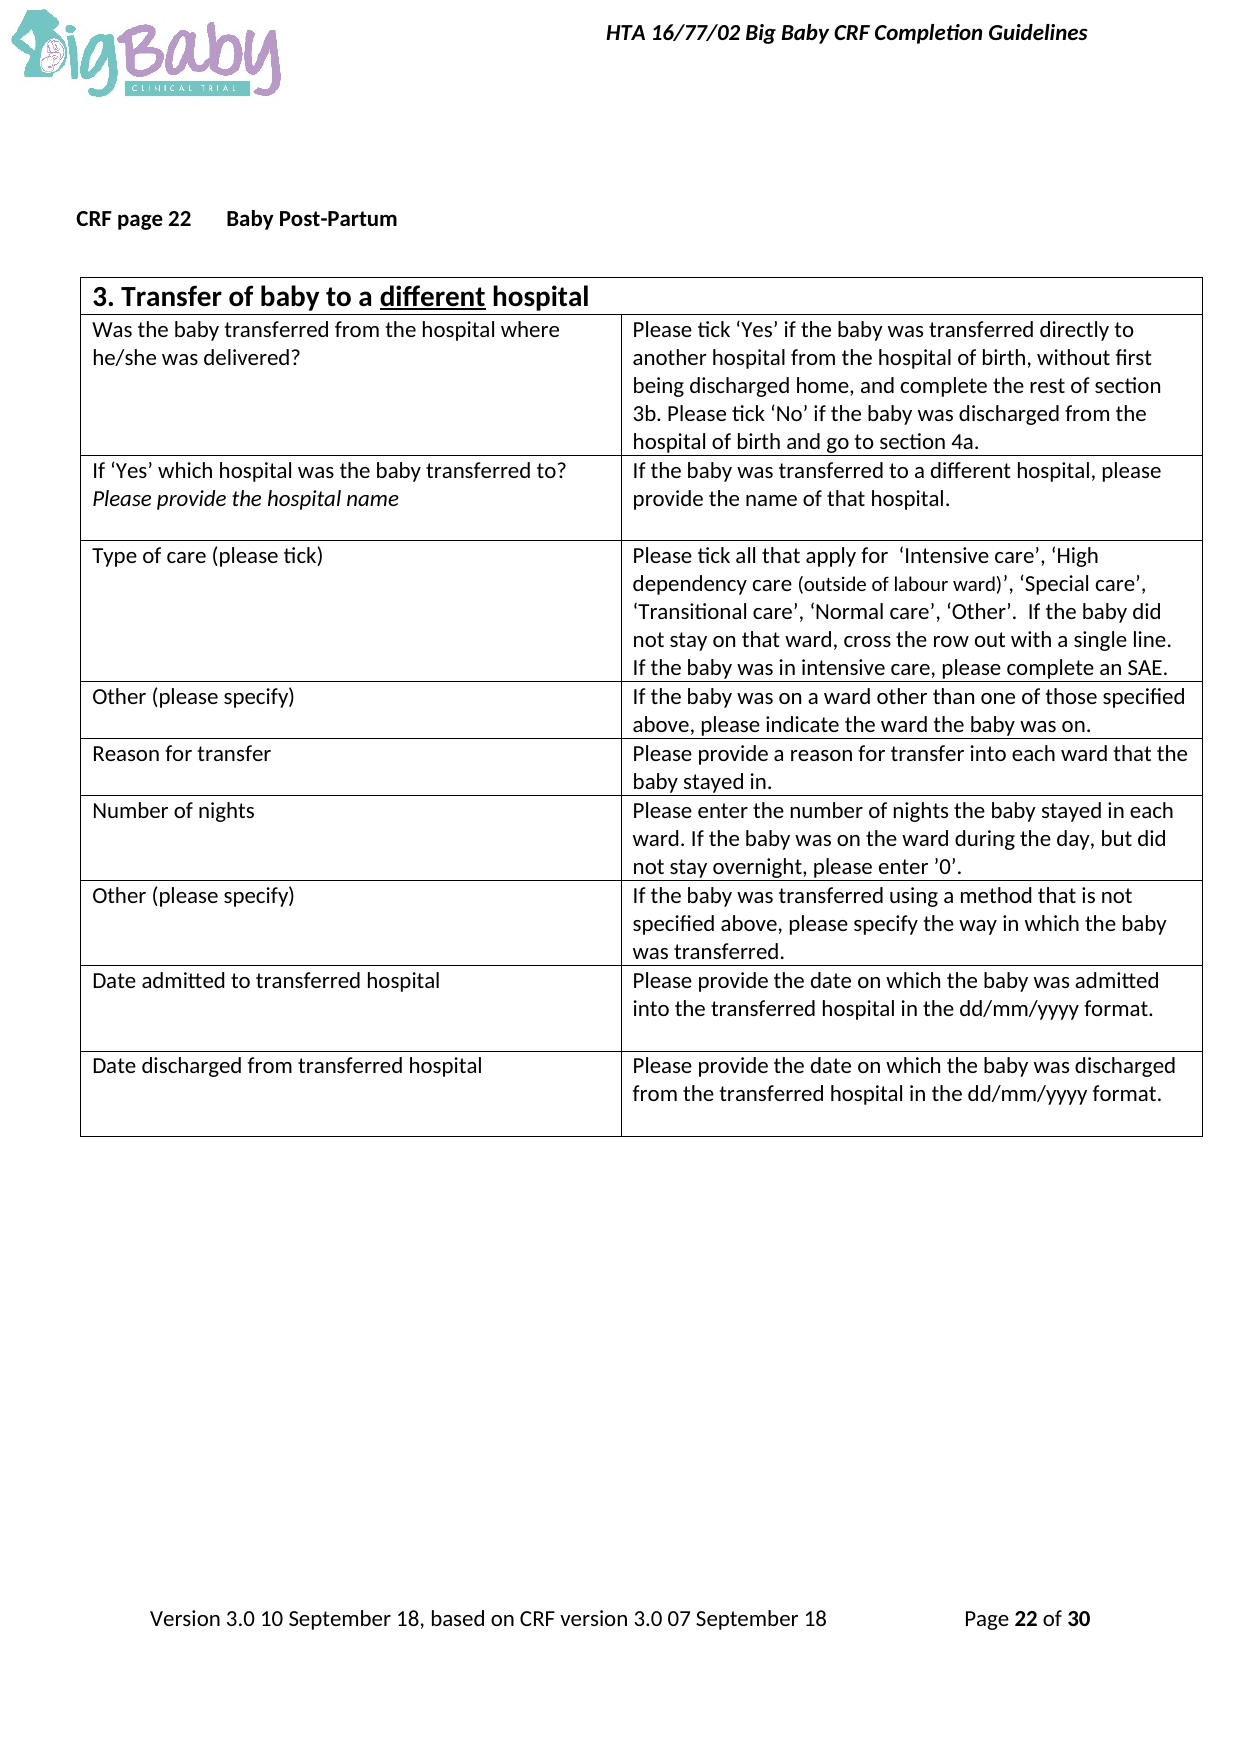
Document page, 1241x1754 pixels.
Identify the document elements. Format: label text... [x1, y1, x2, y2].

table_cell Please provide a reason for transfer into each ward that the baby stayed in. [622, 739, 1202, 795]
table_cell Please enter the number of nights the baby stayed in each ward. If the baby was on the ward during the day, but did not stay overnight, please enter ’0’. [622, 796, 1202, 880]
table_cell Please provide the date on which the baby was admitted into the transferred hospital in the dd/mm/yyyy format. [622, 966, 1202, 1051]
table_cell Please provide the date on which the baby was discharged from the transferred hospital in the dd/mm/yyyy format. [622, 1052, 1202, 1136]
table_cell If the baby was on a ward other than one of those specified above, please indicate the ward the baby was on. [622, 682, 1202, 738]
table_cell Date discharged from transferred hospital [81, 1052, 621, 1136]
table_cell Please tick all that apply for ‘Intensive care’, ‘High dependency care (outside of labour ward)’, ‘Special care’, ‘Transitional care’, ‘Normal care’, ‘Other’. If the baby did not stay on that ward, cross the row out with a single line. If the baby was in intensive care, please complete an SAE. [622, 541, 1202, 681]
table_cell If the baby was transferred to a different hospital, please provide the name of that hospital. [622, 456, 1202, 540]
table_cell If ‘Yes’ which hospital was the baby transferred to? Please provide the hospital name [81, 456, 621, 540]
table_cell Other (please specify) [81, 881, 621, 965]
table_cell Type of care (please tick) [81, 541, 621, 681]
table_cell Please tick ‘Yes’ if the baby was transferred directly to another hospital from the hospital of birth, without first being discharged home, and complete the rest of section 3b. Please tick ‘No’ if the baby was discharged from the hospital of birth and go to section 4a. [622, 315, 1202, 455]
text CRF page 22 Baby Post-Partum [76, 204, 1090, 232]
table_header 3. Transfer of baby to a different hospital [81, 278, 1202, 314]
table_cell Reason for transfer [81, 739, 621, 795]
table_cell Was the baby transferred from the hospital where he/she was delivered? [81, 315, 621, 455]
table_cell Number of nights [81, 796, 621, 880]
table_cell Other (please specify) [81, 682, 621, 738]
table_cell Date admitted to transferred hospital [81, 966, 621, 1051]
table_cell If the baby was transferred using a method that is not specified above, please specify the way in which the baby was transferred. [622, 881, 1202, 965]
